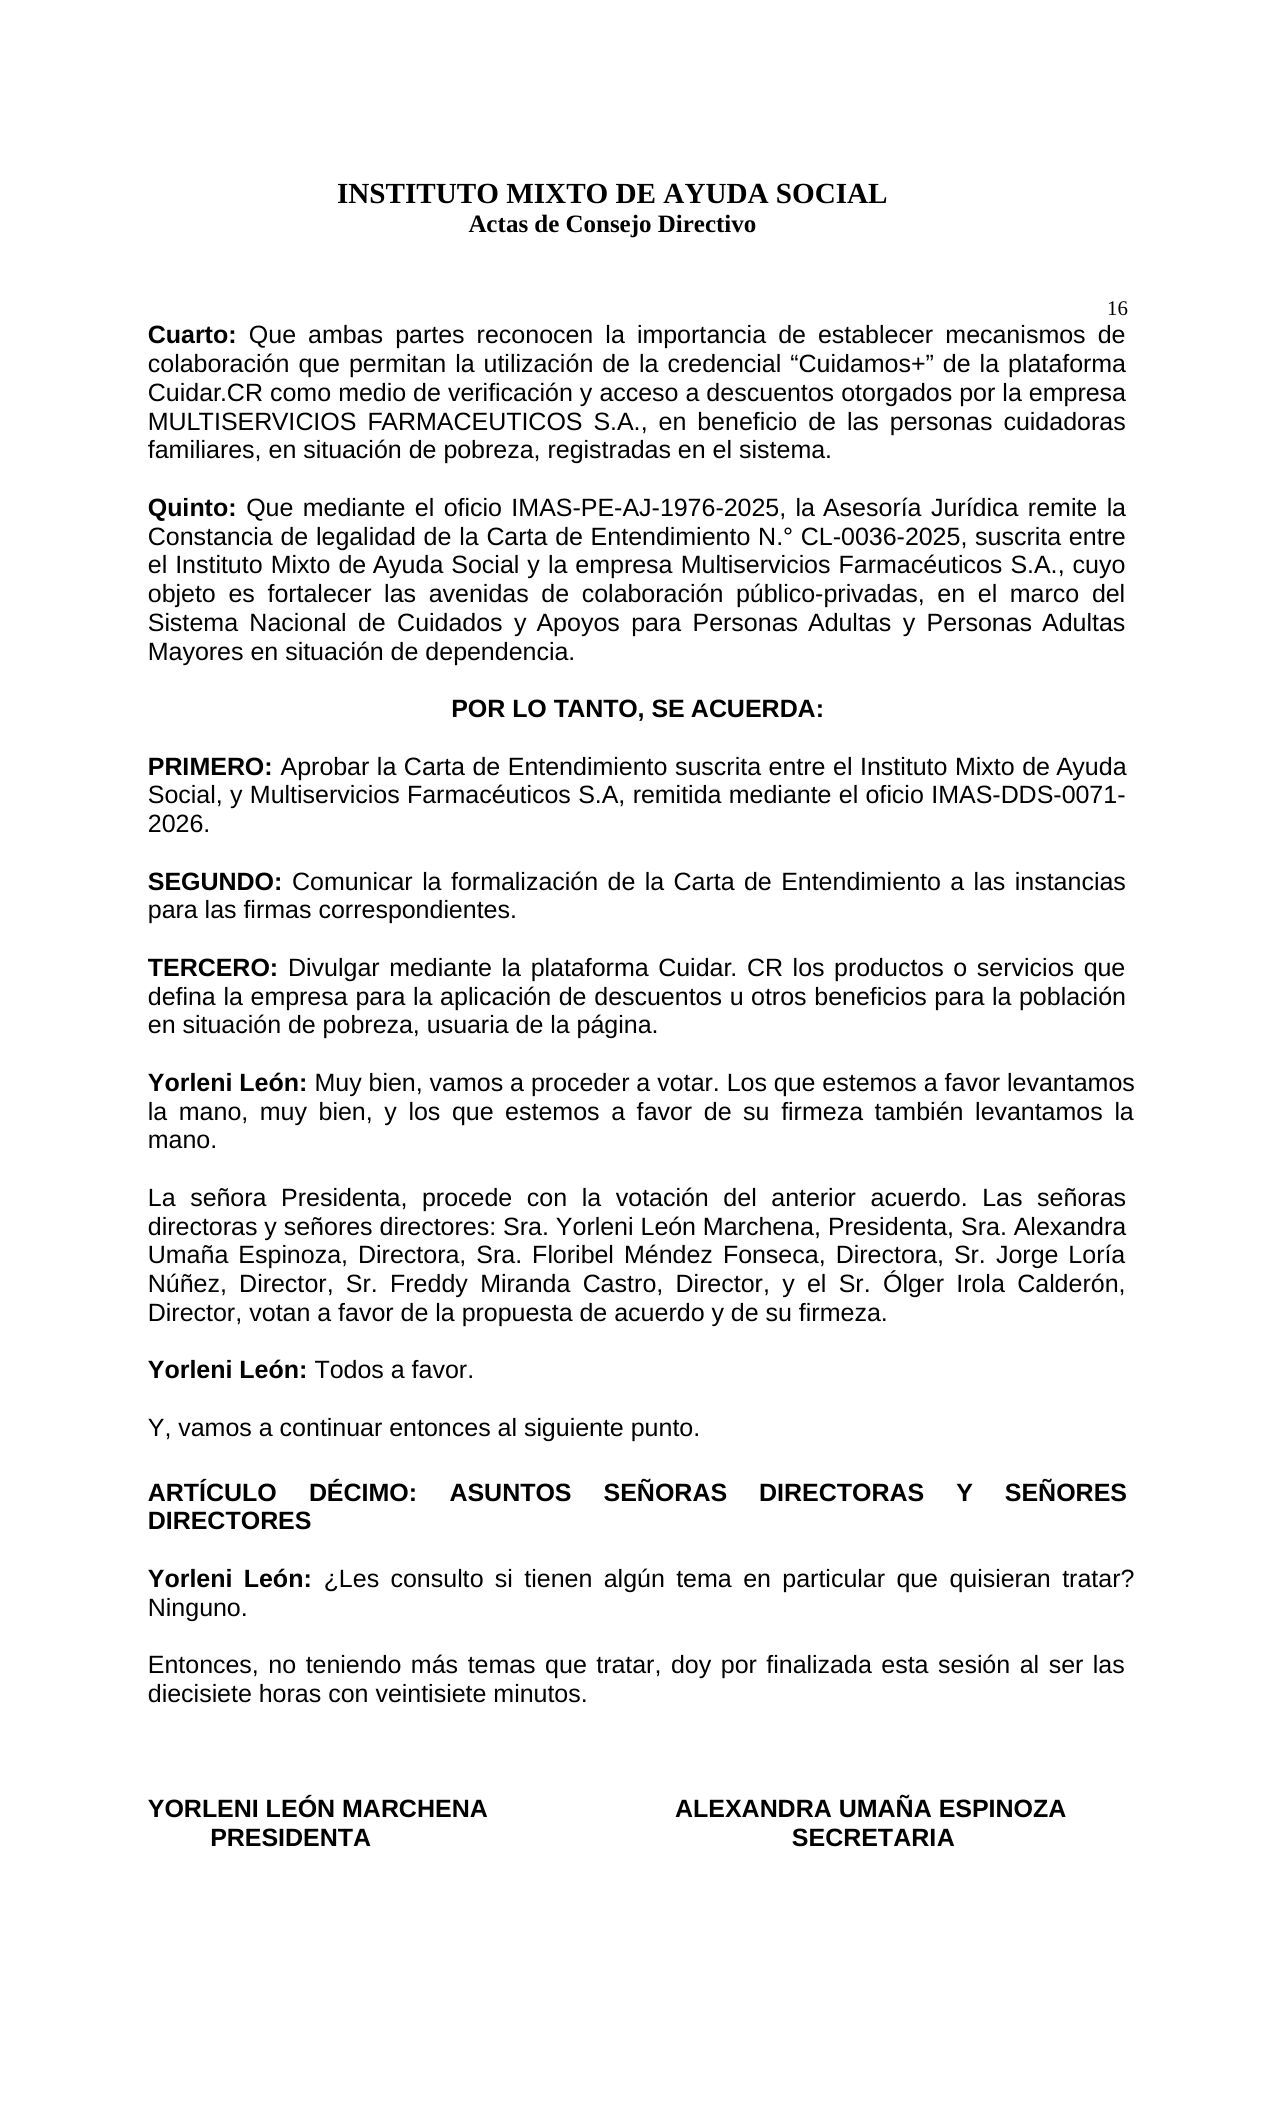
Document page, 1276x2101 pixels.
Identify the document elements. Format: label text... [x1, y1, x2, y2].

text Entonces, no teniendo más temas que tratar, doy por finalizada esta sesión al ser las diecisiete horas con veintisiete minutos. [148, 1650, 1127, 1708]
text Yorleni León: ¿Les consulto si tienen algún tema en particular que quisieran tratar? Ninguno. [148, 1564, 1136, 1621]
text ARTÍCULO DÉCIMO: ASUNTOS SEÑORAS DIRECTORAS Y SEÑORES DIRECTORES [148, 1478, 1127, 1535]
text Yorleni León: Todos a favor. [148, 1355, 1127, 1384]
text Cuarto: Que ambas partes reconocen la importancia de establecer mecanismos de colaboración que permitan la utilización de la credencial “Cuidamos+” de la plataforma Cuidar.CR como medio de verificación y acceso a descuentos otorgados por la empresa MULTISERVICIOS FARMACEUTICOS S.A., en beneficio de las personas cuidadoras familiares, en situación de pobreza, registradas en el sistema. [148, 320, 1127, 464]
text Y, vamos a continuar entonces al siguiente punto. [148, 1413, 1127, 1442]
text YORLENI LEÓN MARCHENA ALEXANDRA UMAÑA ESPINOZA [148, 1794, 1127, 1823]
text SEGUNDO: Comunicar la formalización de la Carta de Entendimiento a las instancias para las firmas correspondientes. [148, 867, 1127, 924]
text POR LO TANTO, SE ACUERDA: [148, 694, 1127, 723]
text La señora Presidenta, procede con la votación del anterior acuerdo. Las señoras directoras y señores directores: Sra. Yorleni León Marchena, Presidenta, Sra. Alexandra Umaña Espinoza, Directora, Sra. Floribel Méndez Fonseca, Directora, Sr. Jorge Loría Núñez, Director, Sr. Freddy Miranda Castro, Director, y el Sr. Ólger Irola Calderón, Director, votan a favor de la propuesta de acuerdo y de su firmeza. [148, 1183, 1127, 1327]
text TERCERO: Divulgar mediante la plataforma Cuidar. CR los productos o servicios que defina la empresa para la aplicación de descuentos u otros beneficios para la población en situación de pobreza, usuaria de la página. [148, 953, 1127, 1039]
text Yorleni León: Muy bien, vamos a proceder a votar. Los que estemos a favor levantamos la mano, muy bien, y los que estemos a favor de su firmeza también levantamos la mano. [148, 1068, 1136, 1154]
text PRESIDENTA SECRETARIA [148, 1823, 1127, 1851]
text Quinto: Que mediante el oficio IMAS-PE-AJ-1976-2025, la Asesoría Jurídica remite la Constancia de legalidad de la Carta de Entendimiento N.° CL-0036-2025, suscrita entre el Instituto Mixto de Ayuda Social y la empresa Multiservicios Farmacéuticos S.A., cuyo objeto es fortalecer las avenidas de colaboración público-privadas, en el marco del Sistema Nacional de Cuidados y Apoyos para Personas Adultas y Personas Adultas Mayores en situación de dependencia. [148, 493, 1127, 665]
text PRIMERO: Aprobar la Carta de Entendimiento suscrita entre el Instituto Mixto de Ayuda Social, y Multiservicios Farmacéuticos S.A, remitida mediante el oficio IMAS-DDS-0071-2026. [148, 752, 1127, 838]
